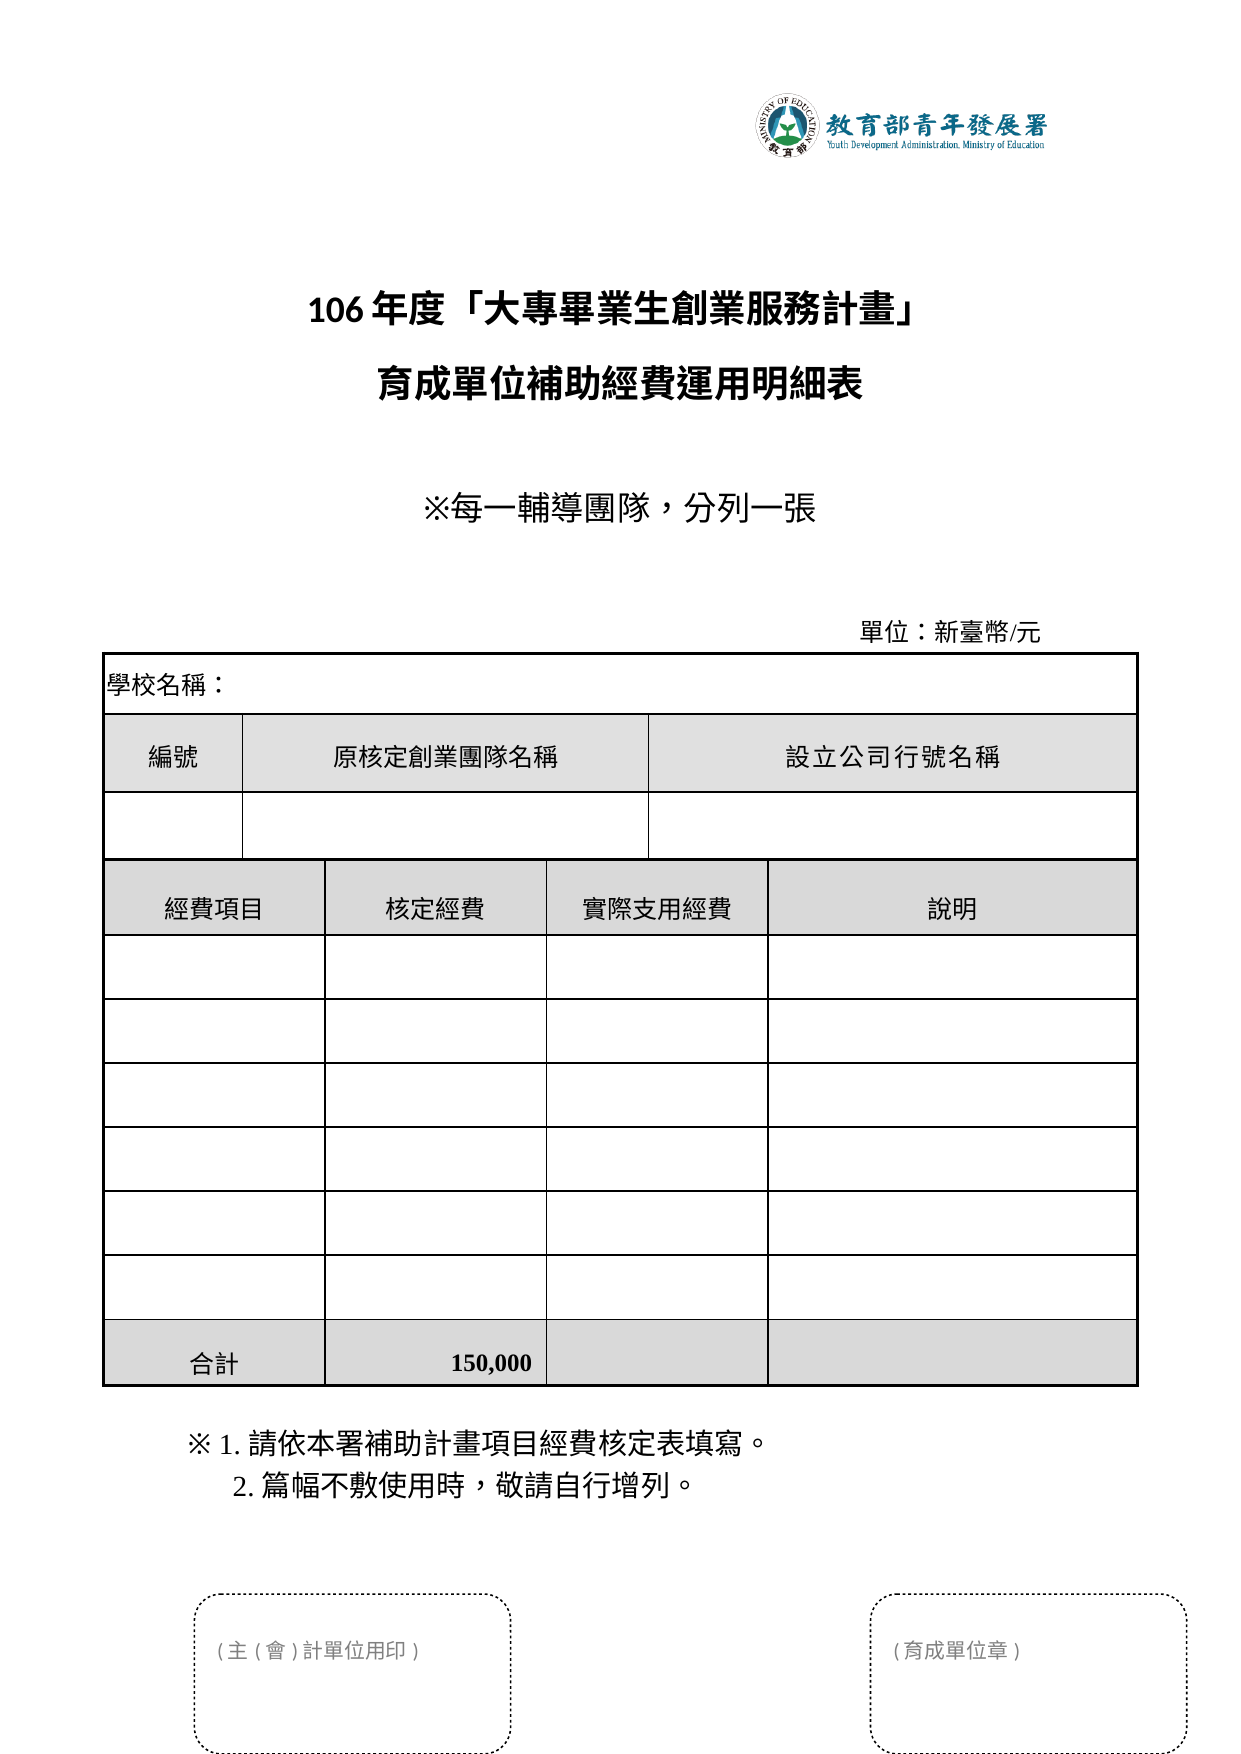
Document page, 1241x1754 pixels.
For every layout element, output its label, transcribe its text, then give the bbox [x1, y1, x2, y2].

table_cell 150,000 [326, 1320, 546, 1384]
table_cell 說明 [769, 861, 1136, 934]
table_cell [547, 936, 767, 998]
table_cell [769, 1256, 1136, 1318]
table_cell [547, 1320, 767, 1384]
text 2. 篇幅不敷使用時，敬請自行增列。 [232, 1463, 961, 1505]
table_cell 設立公司行號名稱 [649, 715, 1136, 791]
table_cell [105, 936, 324, 998]
table_cell [769, 1320, 1136, 1384]
table_cell [105, 793, 242, 858]
table_cell [105, 1256, 324, 1318]
text 106年度「大專畢業生創業服務計畫」 [188, 264, 1053, 327]
table_cell [105, 1128, 324, 1190]
table_cell [769, 1064, 1136, 1126]
text 單位：新臺幣/元 [187, 589, 1041, 652]
table_header 學校名稱： [105, 655, 1136, 713]
table_cell [769, 936, 1136, 998]
table_cell [769, 1192, 1136, 1254]
table_cell 經費項目 [105, 861, 324, 934]
table_cell 核定經費 [326, 861, 546, 934]
table_cell [547, 1064, 767, 1126]
table_cell [326, 1000, 546, 1062]
table_cell 原核定創業團隊名稱 [243, 715, 648, 791]
table_cell [326, 936, 546, 998]
table_cell [105, 1192, 324, 1254]
table_cell [326, 1192, 546, 1254]
text 育成單位補助經費運用明細表 [187, 339, 1053, 402]
table_cell 合計 [105, 1320, 324, 1384]
table_cell [326, 1128, 546, 1190]
table_cell [326, 1064, 546, 1126]
table_cell [547, 1128, 767, 1190]
text ※ 1. 請依本署補助計畫項目經費核定表填寫。 [187, 1421, 961, 1463]
table_cell 編號 [105, 715, 242, 791]
table_cell [105, 1000, 324, 1062]
table_cell [769, 1000, 1136, 1062]
table_cell [649, 793, 1136, 858]
table_cell [243, 793, 648, 858]
table_cell 實際支用經費 [547, 861, 767, 934]
table_cell [105, 1064, 324, 1126]
table_cell [326, 1256, 546, 1318]
table_cell [547, 1000, 767, 1062]
text ※每一輔導團隊，分列一張 [187, 464, 1053, 527]
table_cell [547, 1192, 767, 1254]
table_cell [769, 1128, 1136, 1190]
table_cell [547, 1256, 767, 1318]
